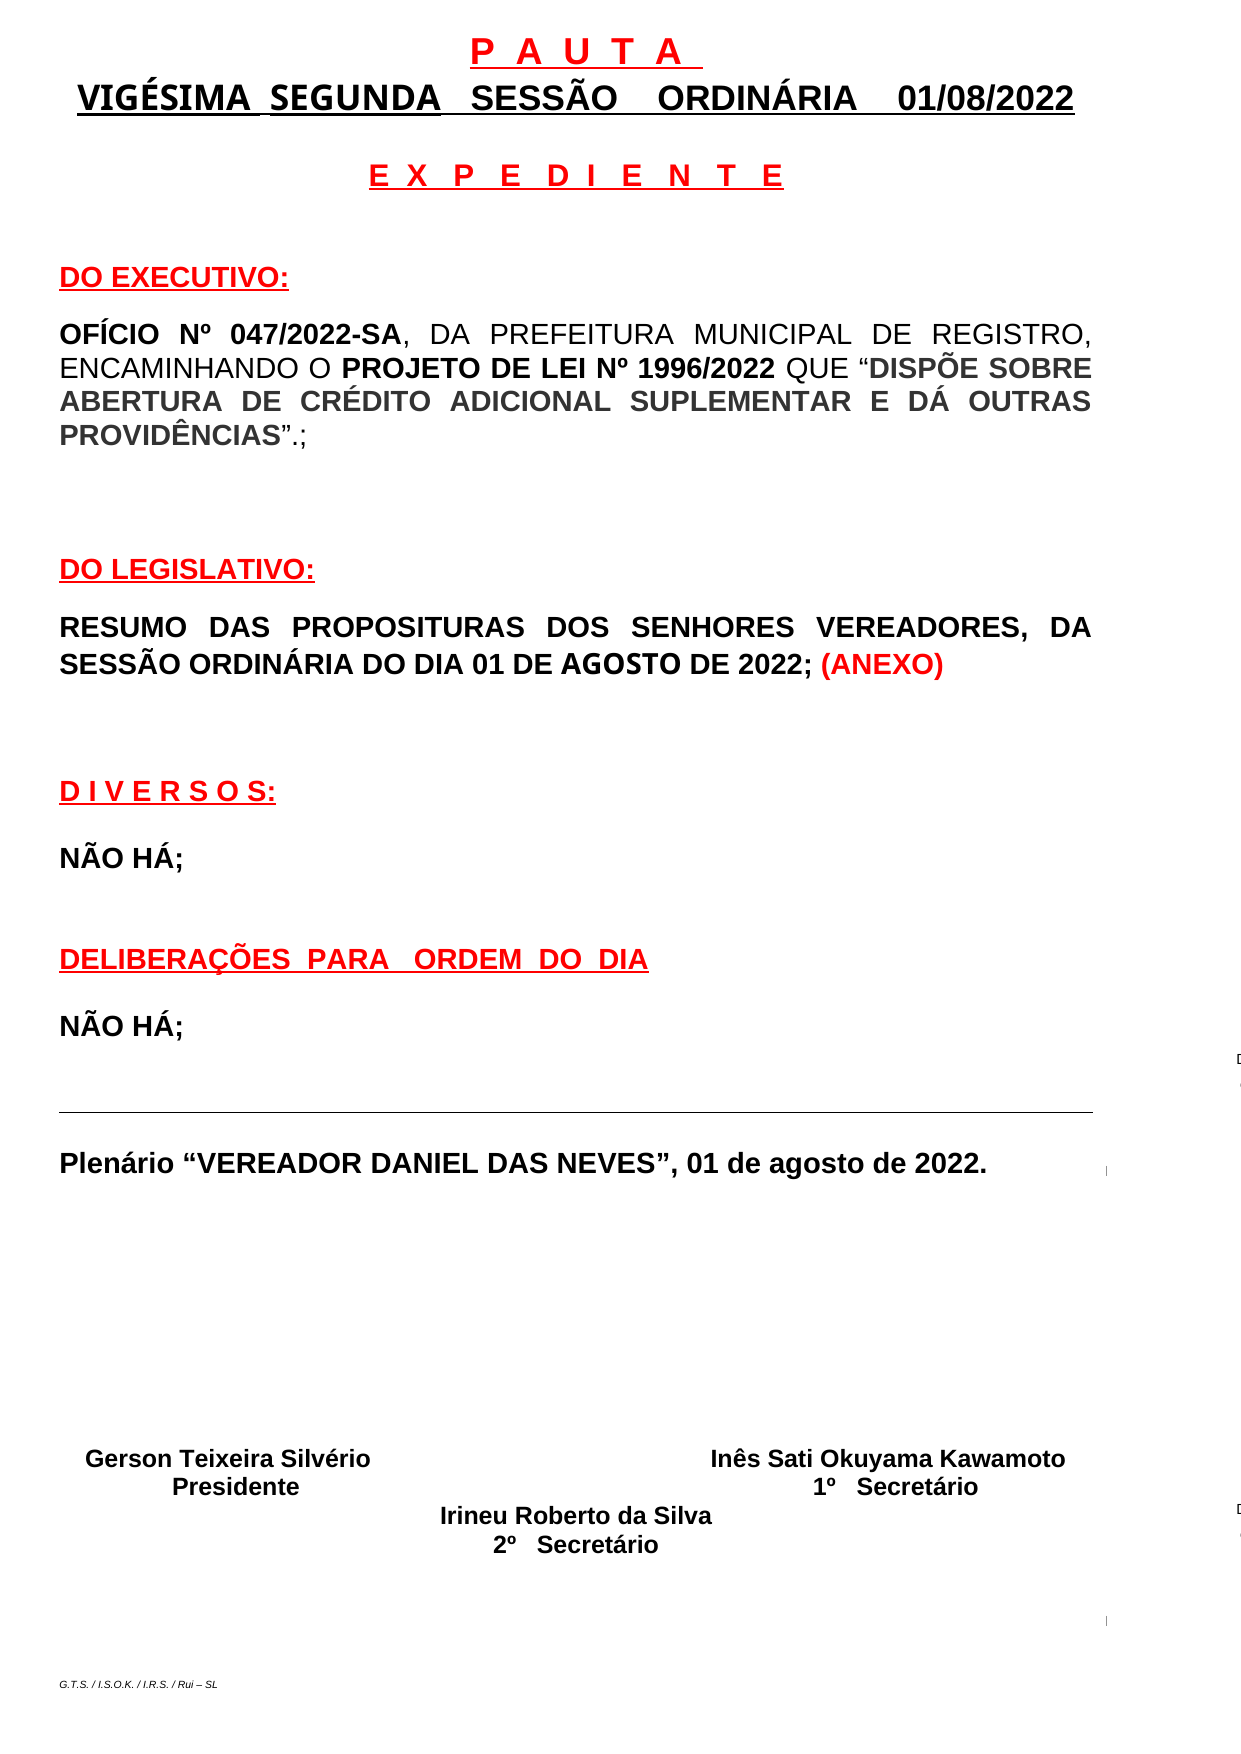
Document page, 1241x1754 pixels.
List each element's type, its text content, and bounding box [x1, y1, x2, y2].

text não há; [59, 1009, 1093, 1042]
text G.T.S. / I.S.O.K. / I.R.S. / Rui – SL [59, 1678, 1092, 1690]
text 2º Secretário [59, 1530, 1092, 1559]
text Presidente 1º Secretário [59, 1472, 1092, 1501]
text OFÍCIO Nº 047/2022-SA, DA PREFEITURA MUNICIPAL DE REGISTRO, ENCAMINHANDO O PROJETO DE LEI Nº 1996/2022 QUE “DISPÕE SOBRE ABERTURA DE CRÉDITO ADICIONAL SUPLEMENTAR E DÁ OUTRAS PROVIDÊNCIAS”.; [59, 317, 1093, 452]
text DO LEGISLATIVO: [59, 552, 1093, 586]
text P A U T A [59, 29, 1093, 73]
text E X P E D I E N T E [59, 157, 1093, 193]
text Gerson Teixeira Silvério Inês Sati Okuyama Kawamoto [59, 1444, 1092, 1472]
text Irineu Roberto da Silva [59, 1501, 1092, 1530]
text DELIBERAÇÕES PARA ORDEM DO DIA [59, 942, 1093, 975]
text D I V E R S O S: [59, 774, 1093, 807]
title não há; [59, 841, 1093, 874]
subtitle DO EXECUTIVO: [59, 260, 1093, 293]
text RESUMO DAS PROPOSITURAS DOS SENHORES VEREADORES, DA SESSÃO ORDINÁRIA DO DIA 01 DE agosto DE 2022; (ANEXO) [59, 610, 1093, 683]
text vigésima segunda SESSÃO ORDINÁRIA 01/08/2022 [59, 73, 1093, 121]
text Plenário “VEREADOR DANIEL DAS NEVES”, 01 de agosto de 2022. [59, 1147, 1092, 1180]
